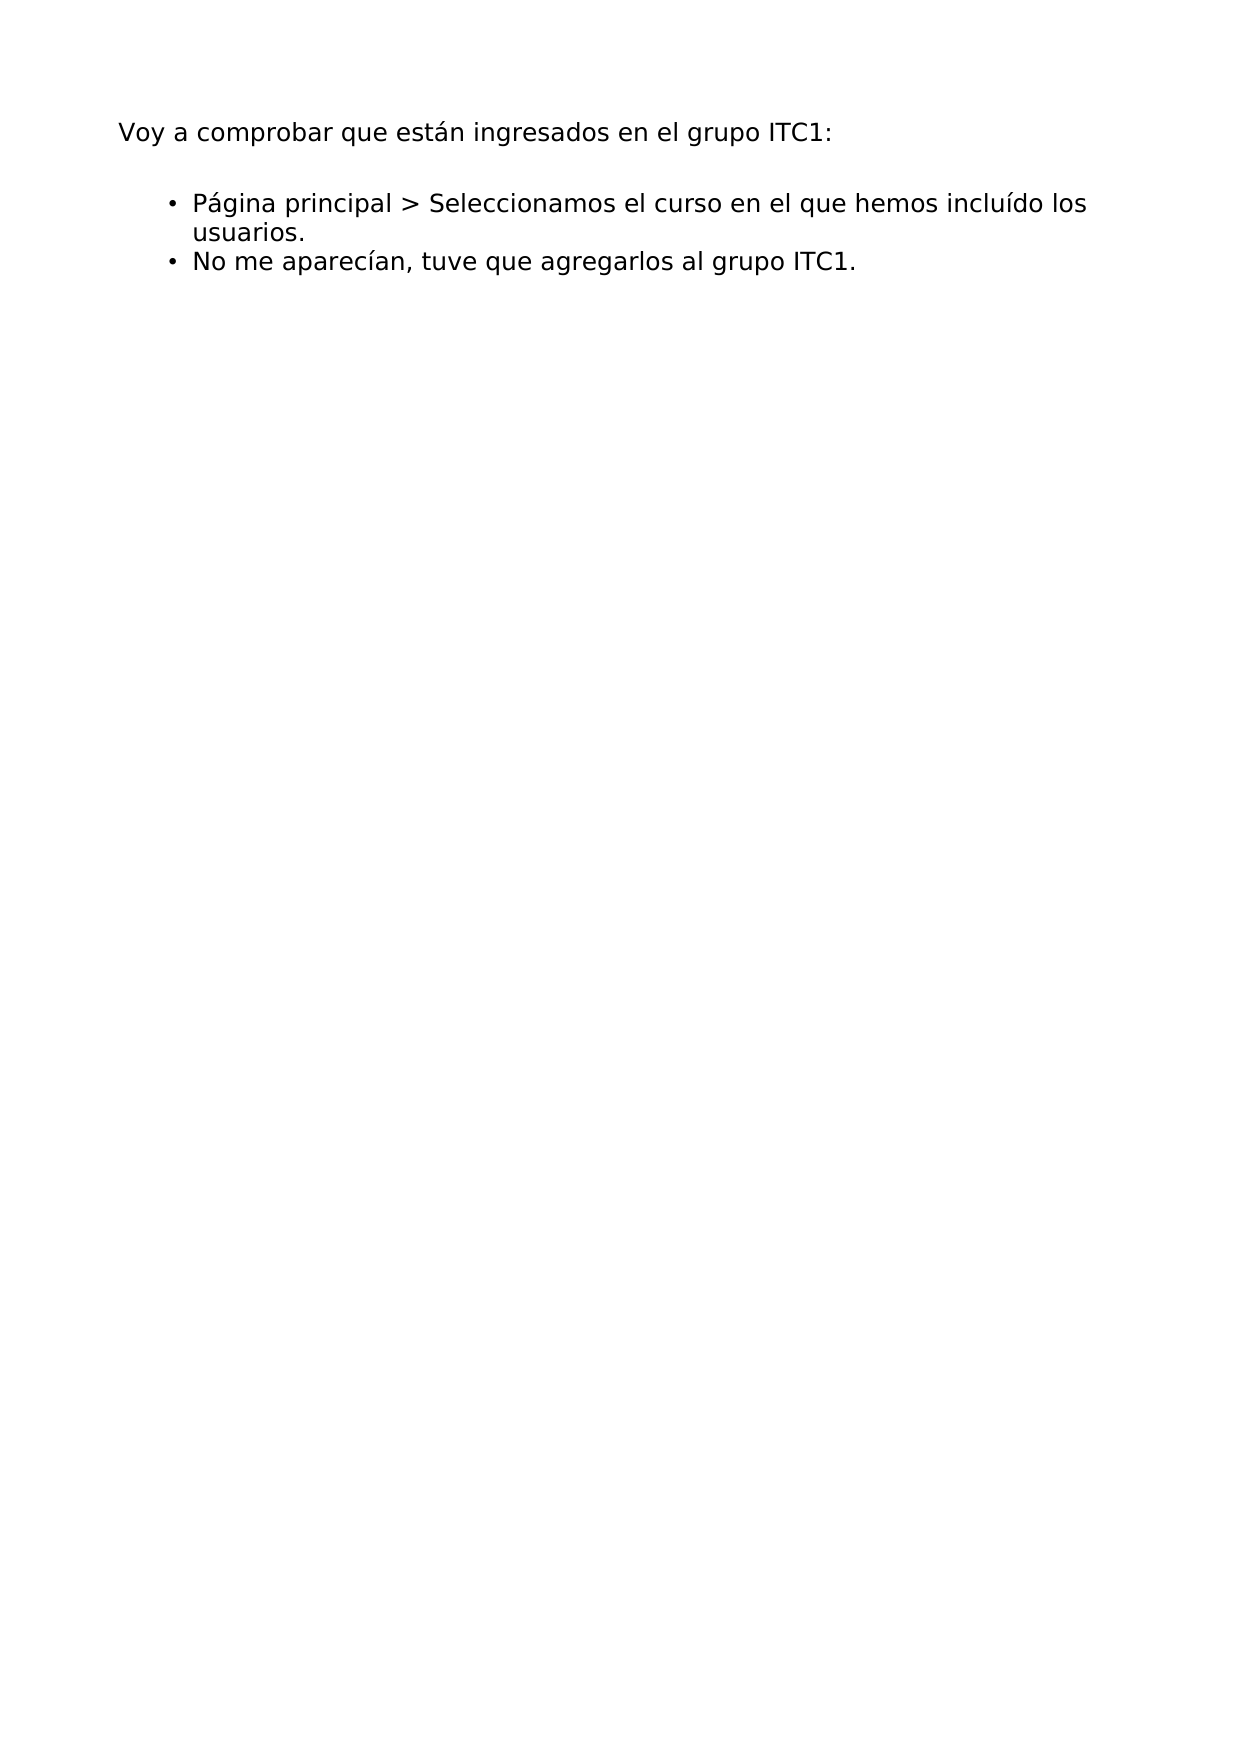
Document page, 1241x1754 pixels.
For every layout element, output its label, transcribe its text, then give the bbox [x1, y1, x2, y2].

text Voy a comprobar que están ingresados en el grupo ITC1: [118, 118, 1122, 147]
list No me aparecían, tuve que agregarlos al grupo ITC1. [177, 248, 1122, 277]
list Página principal > Seleccionamos el curso en el que hemos incluído los usuarios. [177, 189, 1122, 248]
